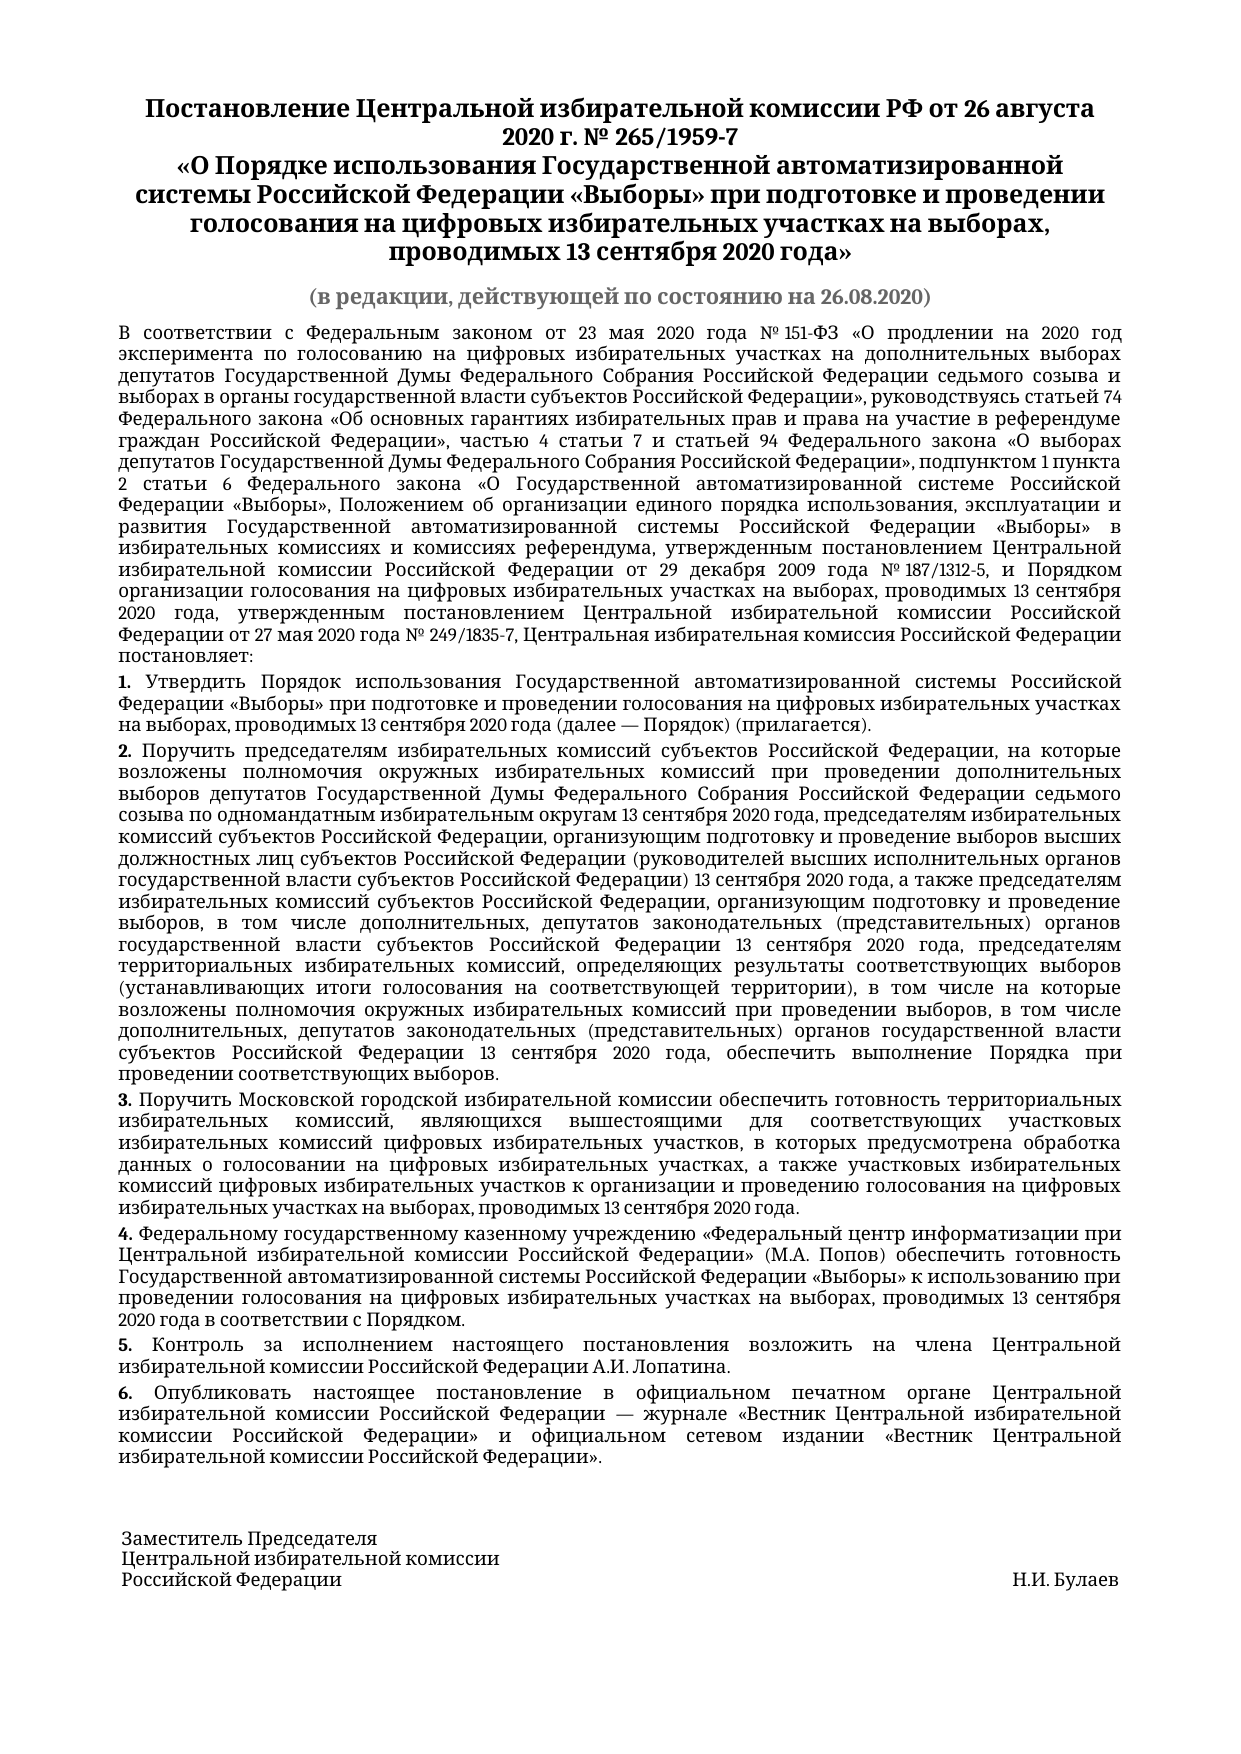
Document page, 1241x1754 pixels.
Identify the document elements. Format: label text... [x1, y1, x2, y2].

text 3. Поручить Московской городской избирательной комиссии обеспечить готовность территориальных избирательных комиссий, являющихся вышестоящими для соответствующих участковых избирательных комиссий цифровых избирательных участков, в которых предусмотрена обработка данных о голосовании на цифровых избирательных участках, а также участковых избирательных комиссий цифровых избирательных участков к организации и проведению голосования на цифровых избирательных участках на выборах, проводимых 13 сентября 2020 года. [118, 1089, 1122, 1219]
table_header Заместитель Председателя Центральной избирательной комиссии Российской Федерации [118, 1526, 781, 1598]
text 6. Опубликовать настоящее постановление в официальном печатном органе Центральной избирательной комиссии Российской Федерации — журнале «Вестник Центральной избирательной комиссии Российской Федерации» и официальном сетевом издании «Вестник Центральной избирательной комиссии Российской Федерации». [118, 1382, 1122, 1468]
text 4. Федеральному государственному казенному учреждению «Федеральный центр информатизации при Центральной избирательной комиссии Российской Федерации» (М.А. Попов) обеспечить готовность Государственной автоматизированной системы Российской Федерации «Выборы» к использованию при проведении голосования на цифровых избирательных участках на выборах, проводимых 13 сентября 2020 года в соответствии с Порядком. [118, 1223, 1122, 1331]
text В соответствии с Федеральным законом от 23 мая 2020 года № 151-ФЗ «О продлении на 2020 год эксперимента по голосованию на цифровых избирательных участках на дополнительных выборах депутатов Государственной Думы Федерального Собрания Российской Федерации седьмого созыва и выборах в органы государственной власти субъектов Российской Федерации», руководствуясь статьей 74 Федерального закона «Об основных гарантиях избирательных прав и права на участие в референдуме граждан Российской Федерации», частью 4 статьи 7 и статьей 94 Федерального закона «О выборах депутатов Государственной Думы Федерального Собрания Российской Федерации», подпунктом 1 пункта 2 статьи 6 Федерального закона «О Государственной автоматизированной системе Российской Федерации «Выборы», Положением об организации единого порядка использования, эксплуатации и развития Государственной автоматизированной системы Российской Федерации «Выборы» в избирательных комиссиях и комиссиях референдума, утвержденным постановлением Центральной избирательной комиссии Российской Федерации от 29 декабря 2009 года № 187/1312-5, и Порядком организации голосования на цифровых избирательных участках на выборах, проводимых 13 сентября 2020 года, утвержденным постановлением Центральной избирательной комиссии Российской Федерации от 27 мая 2020 года № 249/1835-7, Центральная избирательная комиссия Российской Федерации постановляет: [118, 322, 1122, 667]
table_header Н.И. Булаев [781, 1526, 1122, 1598]
subtitle (в редакции, действующей по состоянию на 26.08.2020) [118, 285, 1122, 310]
text 2. Поручить председателям избирательных комиссий субъектов Российской Федерации, на которые возложены полномочия окружных избирательных комиссий при проведении дополнительных выборов депутатов Государственной Думы Федерального Собрания Российской Федерации седьмого созыва по одномандатным избирательным округам 13 сентября 2020 года, председателям избирательных комиссий субъектов Российской Федерации, организующим подготовку и проведение выборов высших должностных лиц субъектов Российской Федерации (руководителей высших исполнительных органов государственной власти субъектов Российской Федерации) 13 сентября 2020 года, а также председателям избирательных комиссий субъектов Российской Федерации, организующим подготовку и проведение выборов, в том числе дополнительных, депутатов законодательных (представительных) органов государственной власти субъектов Российской Федерации 13 сентября 2020 года, председателям территориальных избирательных комиссий, определяющих результаты соответствующих выборов (устанавливающих итоги голосования на соответствующей территории), в том числе на которые возложены полномочия окружных избирательных комиссий при проведении выборов, в том числе дополнительных, депутатов законодательных (представительных) органов государственной власти субъектов Российской Федерации 13 сентября 2020 года, обеспечить выполнение Порядка при проведении соответствующих выборов. [118, 740, 1122, 1085]
text 1. Утвердить Порядок использования Государственной автоматизированной системы Российской Федерации «Выборы» при подготовке и проведении голосования на цифровых избирательных участках на выборах, проводимых 13 сентября 2020 года (далее — Порядок) (прилагается). [118, 671, 1122, 736]
text 5. Контроль за исполнением настоящего постановления возложить на члена Центральной избирательной комиссии Российской Федерации А.И. Лопатина. [118, 1335, 1122, 1378]
subtitle Постановление Центральной избирательной комиссии РФ от 26 августа 2020 г. № 265/1959-7 «О Порядке использования Государственной автоматизированной системы Российской Федерации «Выборы» при подготовке и проведении голосования на цифровых избирательных участках на выборах, проводимых 13 сентября 2020 года» [118, 94, 1122, 267]
